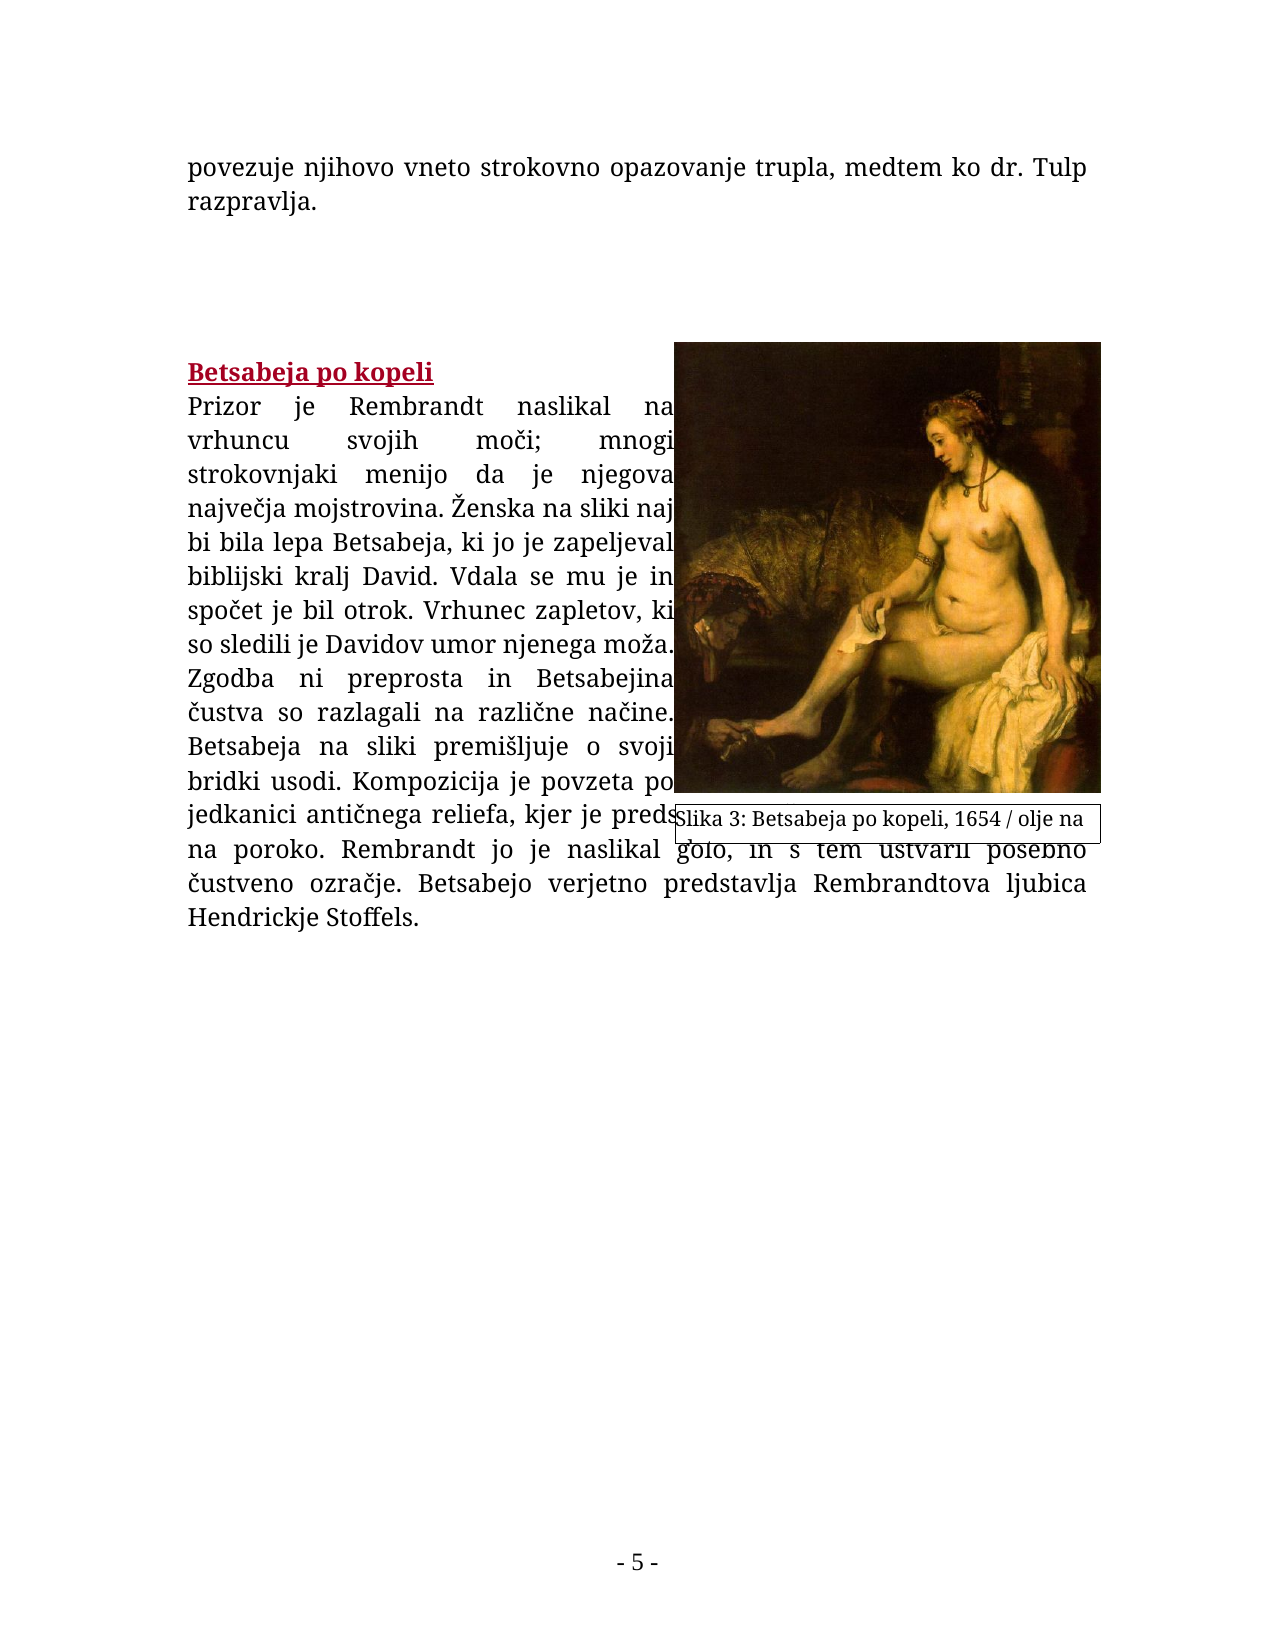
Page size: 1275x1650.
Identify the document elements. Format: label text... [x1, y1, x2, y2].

text Prizor je Rembrandt naslikal na vrhuncu svojih moči; mnogi strokovnjaki menijo da je njegova največja mojstrovina. Ženska na sliki naj bi bila lepa Betsabeja, ki jo je zapeljeval biblijski kralj David. Vdala se mu je in spočet je bil otrok. Vrhunec zapletov, ki so sledili je Davidov umor njenega moža. Zgodba ni preprosta in Betsabejina čustva so razlagali na različne načine. Betsabeja na sliki premišljuje o svoji bridki usodi. Kompozicija je povzeta po jedkanici antičnega reliefa, kjer je predstavljena ženska, ki jo pripravljajo na poroko. Rembrandt jo je naslikal golo, in s tem ustvaril posebno čustveno ozračje. Betsabejo verjetno predstavlja Rembrandtova ljubica Hendrickje Stoffels. [187, 388, 1088, 933]
text Slika 3: Betsabeja po kopeli, 1654 / olje na platnu [676, 805, 1100, 843]
text povezuje njihovo vneto strokovno opazovanje trupla, medtem ko dr. Tulp razpravlja. [187, 150, 1088, 218]
picture [674, 342, 1101, 793]
text Betsabeja po kopeli [187, 354, 1088, 388]
